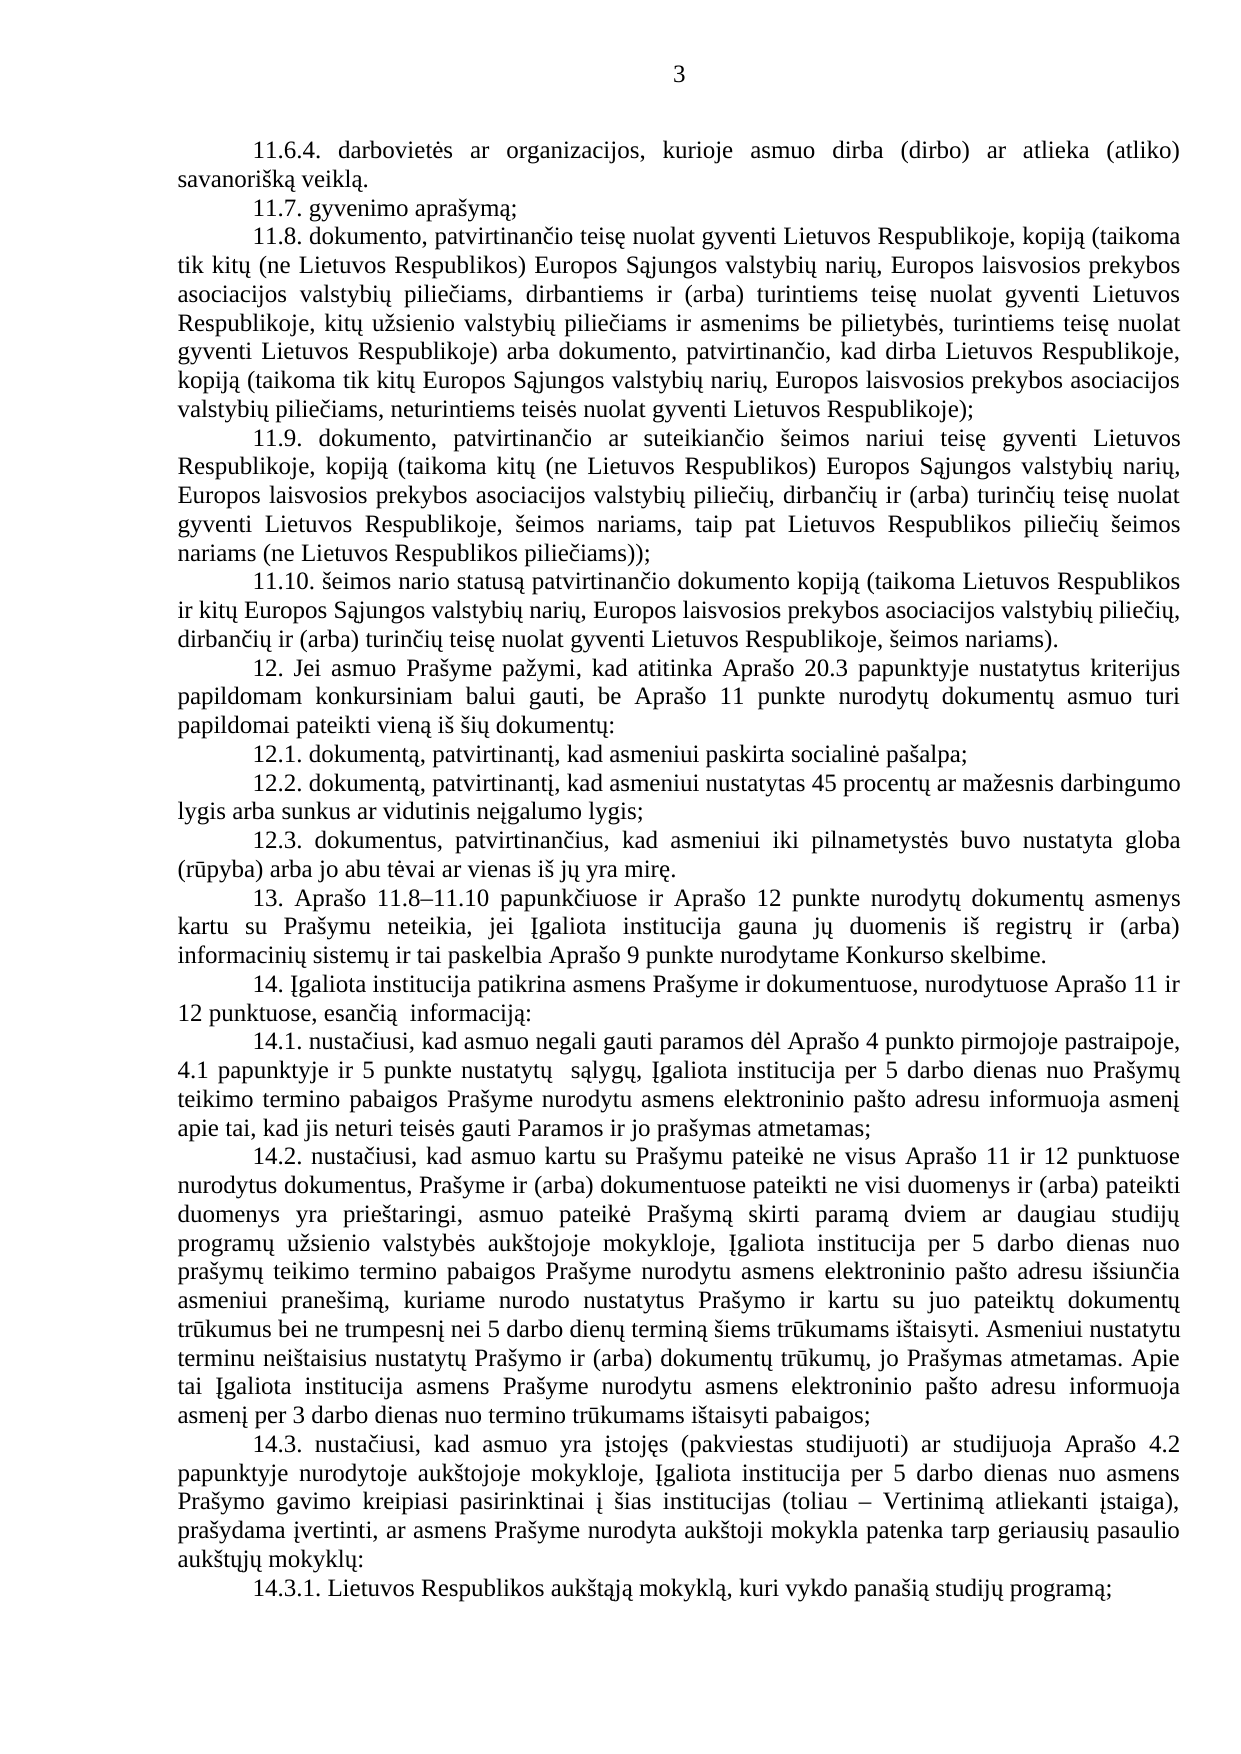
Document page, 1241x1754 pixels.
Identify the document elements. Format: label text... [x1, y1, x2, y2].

text 14.1. nustačiusi, kad asmuo negali gauti paramos dėl Aprašo 4 punkto pirmojoje pastraipoje, 4.1 papunktyje ir 5 punkte nustatytų sąlygų, Įgaliota institucija per 5 darbo dienas nuo Prašymų teikimo termino pabaigos Prašyme nurodytu asmens elektroninio pašto adresu informuoja asmenį apie tai, kad jis neturi teisės gauti Paramos ir jo prašymas atmetamas; [177, 1026, 1181, 1141]
text 14.2. nustačiusi, kad asmuo kartu su Prašymu pateikė ne visus Aprašo 11 ir 12 punktuose nurodytus dokumentus, Prašyme ir (arba) dokumentuose pateikti ne visi duomenys ir (arba) pateikti duomenys yra prieštaringi, asmuo pateikė Prašymą skirti paramą dviem ar daugiau studijų programų užsienio valstybės aukštojoje mokykloje, Įgaliota institucija per 5 darbo dienas nuo prašymų teikimo termino pabaigos Prašyme nurodytu asmens elektroninio pašto adresu išsiunčia asmeniui pranešimą, kuriame nurodo nustatytus Prašymo ir kartu su juo pateiktų dokumentų trūkumus bei ne trumpesnį nei 5 darbo dienų terminą šiems trūkumams ištaisyti. Asmeniui nustatytu terminu neištaisius nustatytų Prašymo ir (arba) dokumentų trūkumų, jo Prašymas atmetamas. Apie tai Įgaliota institucija asmens Prašyme nurodytu asmens elektroninio pašto adresu informuoja asmenį per 3 darbo dienas nuo termino trūkumams ištaisyti pabaigos; [177, 1141, 1181, 1429]
text 11.7. gyvenimo aprašymą; [177, 193, 1181, 221]
text 12.3. dokumentus, patvirtinančius, kad asmeniui iki pilnametystės buvo nustatyta globa (rūpyba) arba jo abu tėvai ar vienas iš jų yra mirę. [177, 825, 1181, 883]
text 11.8. dokumento, patvirtinančio teisę nuolat gyventi Lietuvos Respublikoje, kopiją (taikoma tik kitų (ne Lietuvos Respublikos) Europos Sąjungos valstybių narių, Europos laisvosios prekybos asociacijos valstybių piliečiams, dirbantiems ir (arba) turintiems teisę nuolat gyventi Lietuvos Respublikoje, kitų užsienio valstybių piliečiams ir asmenims be pilietybės, turintiems teisę nuolat gyventi Lietuvos Respublikoje) arba dokumento, patvirtinančio, kad dirba Lietuvos Respublikoje, kopiją (taikoma tik kitų Europos Sąjungos valstybių narių, Europos laisvosios prekybos asociacijos valstybių piliečiams, neturintiems teisės nuolat gyventi Lietuvos Respublikoje); [177, 221, 1181, 423]
text 12.1. dokumentą, patvirtinantį, kad asmeniui paskirta socialinė pašalpa; [177, 739, 1181, 768]
text 11.10. šeimos nario statusą patvirtinančio dokumento kopiją (taikoma Lietuvos Respublikos ir kitų Europos Sąjungos valstybių narių, Europos laisvosios prekybos asociacijos valstybių piliečių, dirbančių ir (arba) turinčių teisę nuolat gyventi Lietuvos Respublikoje, šeimos nariams). [177, 566, 1181, 653]
text 11.6.4. darbovietės ar organizacijos, kurioje asmuo dirba (dirbo) ar atlieka (atliko) savanorišką veiklą. [177, 135, 1181, 193]
text 14.3.1. Lietuvos Respublikos aukštąją mokyklą, kuri vykdo panašią studijų programą; [177, 1573, 1181, 1601]
text 14.3. nustačiusi, kad asmuo yra įstojęs (pakviestas studijuoti) ar studijuoja Aprašo 4.2 papunktyje nurodytoje aukštojoje mokykloje, Įgaliota institucija per 5 darbo dienas nuo asmens Prašymo gavimo kreipiasi pasirinktinai į šias institucijas (toliau – Vertinimą atliekanti įstaiga), prašydama įvertinti, ar asmens Prašyme nurodyta aukštoji mokykla patenka tarp geriausių pasaulio aukštųjų mokyklų: [177, 1429, 1181, 1573]
text 14. Įgaliota institucija patikrina asmens Prašyme ir dokumentuose, nurodytuose Aprašo 11 ir 12 punktuose, esančią informaciją: [177, 969, 1181, 1026]
text 12. Jei asmuo Prašyme pažymi, kad atitinka Aprašo 20.3 papunktyje nustatytus kriterijus papildomam konkursiniam balui gauti, be Aprašo 11 punkte nurodytų dokumentų asmuo turi papildomai pateikti vieną iš šių dokumentų: [177, 653, 1181, 739]
text 12.2. dokumentą, patvirtinantį, kad asmeniui nustatytas 45 procentų ar mažesnis darbingumo lygis arba sunkus ar vidutinis neįgalumo lygis; [177, 768, 1181, 825]
text 11.9. dokumento, patvirtinančio ar suteikiančio šeimos nariui teisę gyventi Lietuvos Respublikoje, kopiją (taikoma kitų (ne Lietuvos Respublikos) Europos Sąjungos valstybių narių, Europos laisvosios prekybos asociacijos valstybių piliečių, dirbančių ir (arba) turinčių teisę nuolat gyventi Lietuvos Respublikoje, šeimos nariams, taip pat Lietuvos Respublikos piliečių šeimos nariams (ne Lietuvos Respublikos piliečiams)); [177, 423, 1181, 566]
text 13. Aprašo 11.8–11.10 papunkčiuose ir Aprašo 12 punkte nurodytų dokumentų asmenys kartu su Prašymu neteikia, jei Įgaliota institucija gauna jų duomenis iš registrų ir (arba) informacinių sistemų ir tai paskelbia Aprašo 9 punkte nurodytame Konkurso skelbime. [177, 883, 1181, 969]
